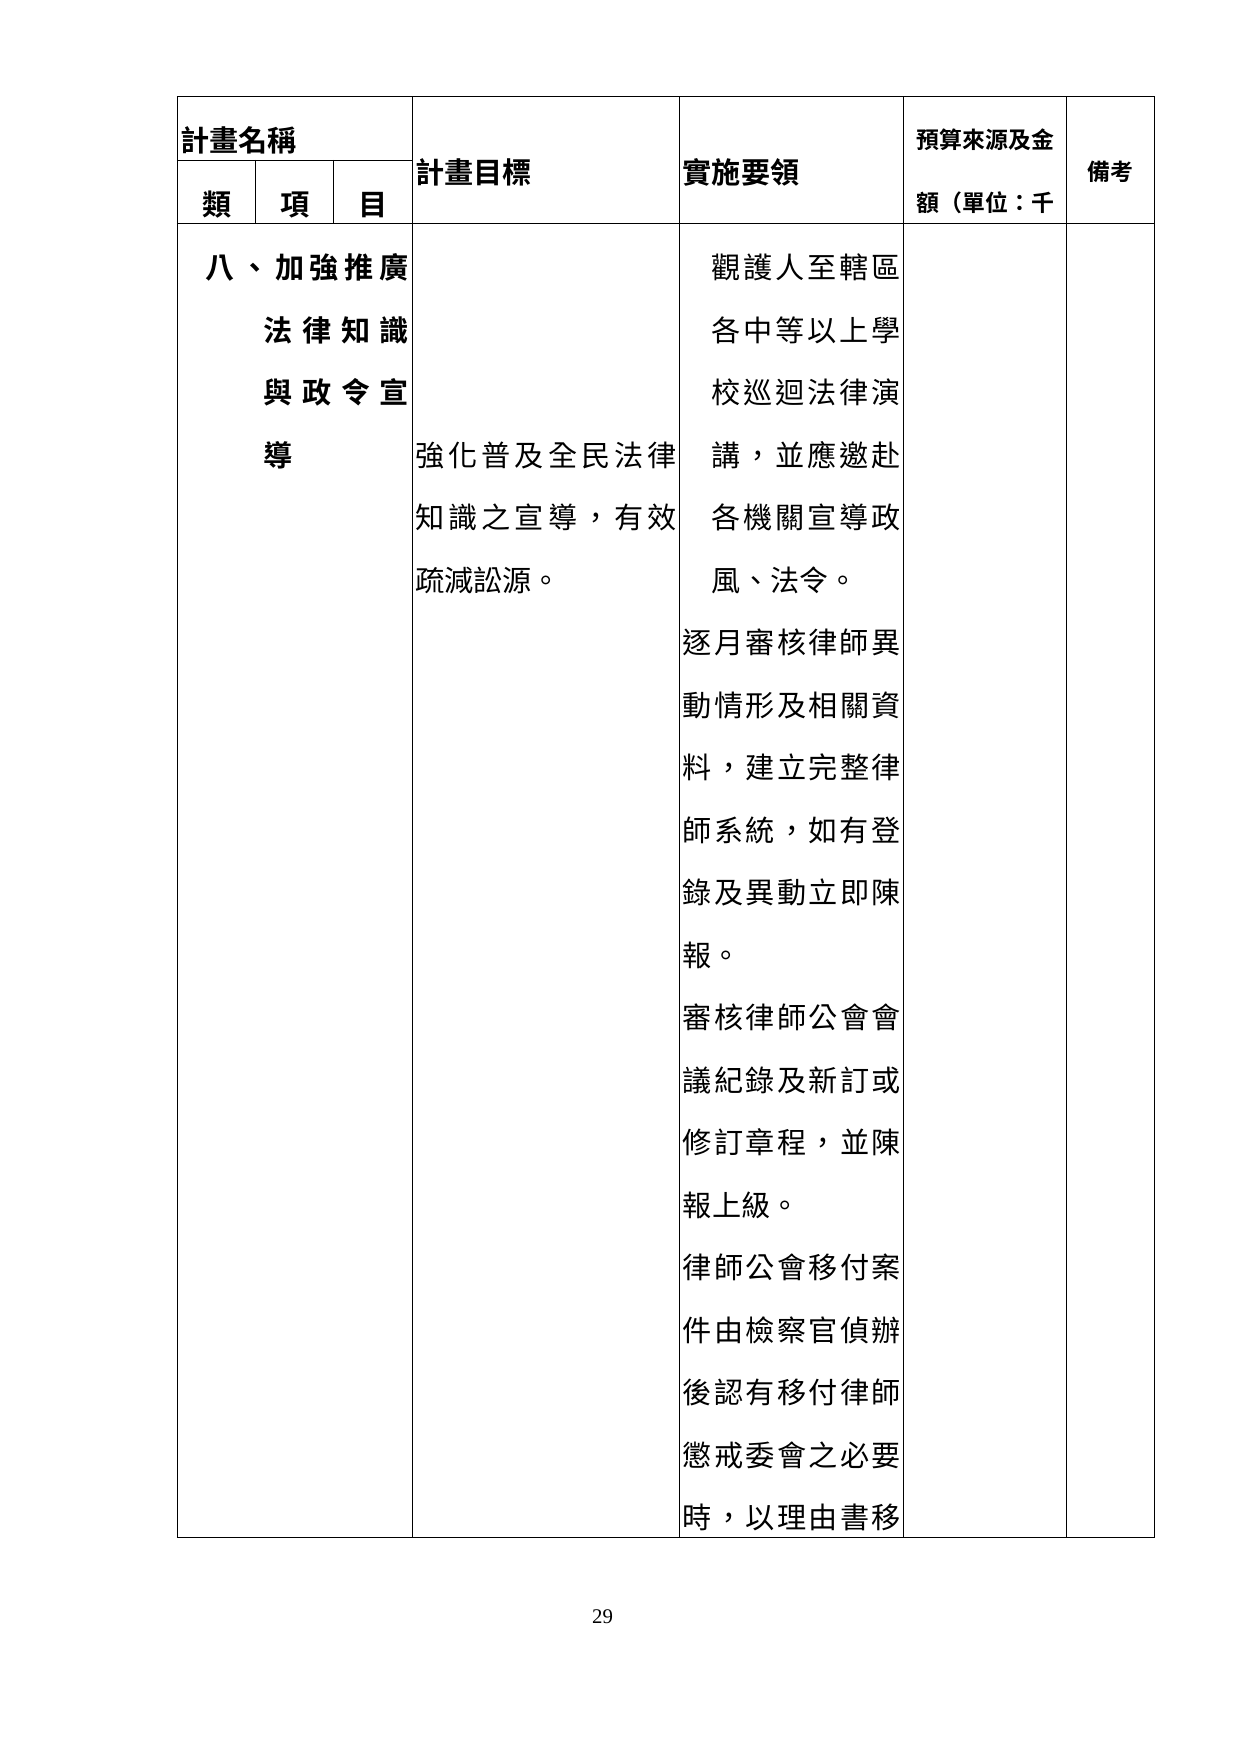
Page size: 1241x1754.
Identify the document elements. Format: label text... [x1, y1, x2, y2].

table_cell 項： 壹、一般行政 目： 一、行政管理 二、人事行政 三、政風業務 四、研考業務 五、輔導機關行政業務實施業務檢查 六、強化各項計畫執行進度與預算配合之檢討 七、加強推行為民服務工作並訂定年度為民服務工作進度表 八、加強推廣法律知識與政令宣導 九、加強律師監督 十、推行平民法律扶助業務 十一、加強檔案管理 十二、加強刑事資料之蒐集、彙整、處理及利用 十三、檢察書類及相關資料之蒐集與編印。 十四、編印法律問題座談會決議資料 十五、統計業務 十六、資訊業務 十七、加強贓證物品、槍械彈藥、毒品、電動玩具及保證金之保管處理 十八、財產管理與維護 十九、加強節能減碳措施 二十、辦理綠色採購及身心障礙產品採購 二一、建築物實施耐震能力評估及補強方案 項： 貳、檢察業務 目： 一、加強犯罪追訴 二、提高辦案績效 三、加強刑事裁判執行 四、確實推行鄉鎮市區調解業務 五、迅速發給證人、鑑定人、特約通譯日旅費、鑑定費、傳譯費 項： 參、建築 目： 土地購置及房屋建築 項： 肆、充實機關必要設備 目： 其他設備 項： 伍、妥適運用第一預備金 [178, 224, 412, 1537]
table_cell 目 [334, 161, 412, 223]
table_cell 觀護人至轄區各中等以上學校巡迴法律演講，並應邀赴各機關宣導政風、法令。 逐月審核律師異動情形及相關資料，建立完整律師系統，如有登錄及異動立即陳報。 審核律師公會會議紀錄及新訂或修訂章程，並陳報上級。 律師公會移付案件由檢察官偵辦後認有移付律師懲戒委會之必要時，以理由書移 [680, 224, 903, 1537]
table_cell [1067, 224, 1154, 1537]
table_header 實施要領 [680, 97, 903, 223]
table_cell 項 [256, 161, 333, 223]
table_header 備考 [1067, 97, 1154, 223]
table_header 預算來源及金額（單位：千元） [904, 97, 1066, 223]
table_cell 類 [178, 161, 255, 223]
table_cell 630,780 87,966 0 1,000 789 [904, 224, 1066, 1537]
table_header 計畫目標 [413, 97, 679, 223]
table_cell (一)依院頒「文書處理手冊」辦理辦公室文書處理製作系統、公文管理系統及機關公文電子交換作業，以提高行政處理效能。 (二)精簡公文處理程序，提昇文書作業效率。 (三)修訂分層負責明細表，貫徹分層負責。 (一)依行政院行政革新方案，健全機關組織，精簡現有員額，以提升行政效能。 (二)加強輔導考試錄取人員實務訓練，貫徹考試用人及陞遷制度。 (三)配合行政院推動核心價值計畫，加強辦理在職人員進修、訓練、考察、訪問及參加國際性會議。 (四)厲行考核獎懲。 (五)表揚資深績優人員。 (六)審慎辦理榮譽法醫師之聘用。 (七)落實人事服務工作。 (一)加強預防貪瀆不法，並建構防貪稽核作業機制。 (二)積極發掘貪瀆不法，提升重大貪瀆線索之管考及查處作為。 (三)加強辦理公職人員財產申報作業。 (四)加強辦理公務機密維護工作。 (五)落實執行預防危害或破壞本機關事件及協助處理陳情、請願事項等安全防護工作。 (一)加強研究發展 1.執行年度研究計畫項目。 2.研究並貫徹上年度研究發展建議事項。 (二)加強本署計畫作業與計畫效能。 (三)加強重要業務之管制與考核。 (四)列管行（函）查及陳情案件。 (五)切實執行公文時效管制，提高公文處理績效。 (六)推動內部控制制度。 強化行政業務之管理與輔導，定期實施業務檢查。 (一)管制各項計畫之執行進度。 (二)適時檢討各項計畫預算之配合。 (一)成立為民服務中心，實施櫃台一元化及電腦化作業，強化為民服務工作擴大服務層面，爭取民眾對檢察工作之信賴與支持。 (二)適時舉辦為民服務工作之研習或觀摩。 (三)加強推廣檢察機關便民措施網路申辦作業。 強化普及全民法律知識之宣導，有效疏減訟源。 (一)按月審核律師異動資料。 (二)審核律師公會會議紀錄及新訂或修訂章程。 （三）辦理律師移付 懲戒案件。 (一)督導轄區律師公會，加強辦理平民法律扶助。 (二)每半年陳報轄區律師公會辦理平民法律扶助事項成果表。 強化檔案管理 確實蒐集及彙整刑案資料，並嚴格管理，提高運用功能。 (二)加強內部控制機能，落實個人資料保護規定。 加強檢察及審判辦案書類之蒐集及管理 編印法律問題等資料彙編。 (一)協助建立刑案資料及賡續擴充統計個案。 編製公務統計報表。 (三)建置統計應用資料。 (四)統計考查檢察官辦案成績。 (五)定期發布統計資料。 (六)與機關業務密切結合。 (七)建置毒品防制觀測指標 (一)推動本署書記官電腦打字測驗相關事宜，提升書記官偵查庭開庭處理能力。 (二)實施檢察機關案件管理系統、檢察書類製作系統、偵查筆錄電腦系統及檢察機關數位卷證管理系統，以提升辦案品質與效率。 (三)加強推動本署全球資訊網站網頁更新速度及展現機關創新形象。 (四)推動機關資訊安全管理系統(ISMS)導入及認證。 (五)辦理本署資通安全防護管理機制，落實資安管理作業機制 (六)加強本署軟、硬體設備之管理(含設備登錄作業)。 (七)定期辦理本署資訊系統查詢紀錄查核作業。 (一)加強贓證物品及槍械彈藥之防護與管理。 (二)加強管理查獲之賭博性電動玩具。 (三)妥適保管及發還保證金。 (四)落實辦理贓證物品之拍賣、銷燬與繳交庫。 (五)定期或不定期抽查查扣贓證物品管理情形。 (六)妥慎保管處理毒品。 (一)加強財產之管理、維護並定期盤點。 (二)加強本署宿舍之管理及積極收回不合規定佔用之宿舍。 辦理本署清查被占用公用土地處理情形。 落實財產管理及宿舍管理業務。 達成「政府機關及學校節約能源行動計畫」之執行目標，於112年整體用電效率提升10%（以＿年為基期）為目標。 確實依機關綠色採購績效評核作業評分方法，達成指定項目綠色採購比率95%之目標。 (二)確實依「優先採購身心障礙福利機構團體或庇護工場生產物品及服務辦法」相關規定，優先辦理採購身心障礙機構生產之物品，並達成年度採購金額累計占義務採購機關年度採購該物品及服務項目金額比率5%以上之目標。 對建築物耐震初步評估、詳細評估、補強進度之上網登錄及辦理情形，並編列相關預算。 (一)加強偵辦貪污瀆職犯罪案件。 (二)積極偵辦經濟犯罪，安定經濟秩序。 (三)從嚴從速偵辦重大刑事案件。 (四)加強竊盜案件從嚴從速偵辦。 (五)確實偵辦智慧財產權犯罪案件。 (六)加強防制電腦及網路犯罪，確保社會秩序。 (七)加強偵辦毒品案件。 (八)加強辦理查察賄選及暴力介入選舉工作。 (九)嚴格追訴違反野生動物保育法案件。 (十)迅速辦理一般刑事案件。 (十一)加強偵辦兒童及少年性剝削案件並加強偵辦危害婦幼安全案件。 (十二)加強偵辦人口販運案件。 (十三)加強偵辦組織犯罪案件。 (十四)加強偵辦國土保育犯罪案件。 (十五)加強辦理黑金案件。 (十六)加強辦理重大金融犯罪案件。 (十七)加強辦理民生犯罪案件。 (十八)加強查緝坊間非法竊聽案件。 (十九)查緝境外犯罪、蒐集證據及追查犯罪所得，並強化國際及兩岸司法互助之合作。 (二十)加強偵辦跨境犯罪案件。 (二一)貫徹執行法務部訂頒之「檢察機關排除民怨計劃」。 (二二)積極辦理偵查中查扣變價拍賣。 (二三)加強各犯罪案件之金流追查，並強化洗錢犯罪之追訴。 (二四)加強辦理查扣犯罪所得及自動繳交犯罪所得。 (一)貫徹執行加強一、二審檢察功能。 加強辦理再議案件。 蒐集經濟犯罪資料，研究犯罪型態及法律之適用，以利偵辦經濟犯罪。 改善問案態度，厲行準時開庭。 (五)妥適處理偵查中之新聞發布，落實「偵查不公開原則」。 (六)加強實行公訴，落實蒞庭、上訴、抗告等績效。 (七)加強檢警、檢調之聯繫。 (八)繼續實施偵查錄音、錄影。 (九)加強辦理相驗案件。 (十)加強檢察業務之檢查，督導檢察官妥速辦理檢察業務。 (十一)確實執行「檢察機關辦案期限及防止稽延實施要點」，防止稽延案件之發生。 (十二)確實辦理勸導息訟，疏減訟源。 (十三)確實審核刑事補償事件檢察官羈押有無疏失。 (十四)妥速處理調查及陳情案件。 (十五)加強檢察官協助處理國家賠償法事件。 (十六)參與民事事件。 (十七)督促檢察官對提起公訴案件確實具體求刑。 (十八)督導法警加強執行拘提、逮捕通緝犯及戒護安全勤務之執行。 (十九)召開法律問題座談會，及檢察業務專題研討會。 (二十)召開檢察官業務座談會。 (二一)辦理有關犯罪被害人補償求償事件行政事宜，協助加強辦理犯罪被害人保護業務。 (二二)執行「預防少年兒童犯罪方案」。 (二三)辦理選舉察查及候選人消極資格查證工作。 (二四)審慎行使強制處分權。 (二五)加強及監督緩起訴及緩刑社區處遇制度之運用。 (二六)協助加強辦理更生保護業務，積極推動更生保護生產事業。 (一)確實執行刑事裁判，妥適辦理易科罰金、易服社會勞動及分期繳納罰金。 (二)貫徹執行保安處分。 (三)定期視察考核訴訟轄區刑罰執行業務。 (四)繼續輔導推展觀護工作，並加強執行性侵害付保護管束加害人科技設備監控及毒品犯受保護管束人追蹤輔導。 (一)確實加強派員輔導調解委員會業務。 (二)確實審核調解文書，並指正缺失。 (三)確實會同縣市政府辦理調解業務觀摩會，並每年至少1次以上視察鄉鎮市調解業務。 (四)鼓勵檢察官就適合調解之告訴乃論事件轉介至當地調解委員會。 (五)請舉辦對外宣導活動時附帶宣導民眾善用鄉鎮調解機制解決糾紛。 依據證人、鑑定人、特約通譯日旅費、鑑定費及傳譯費支給要點迅速發放。 依計畫期程辦理相關工程事宜。 加強其他設備之維修與汰換 妥適運用第一預備金。 [413, 224, 679, 1537]
table_header 計畫名稱 [178, 97, 412, 160]
